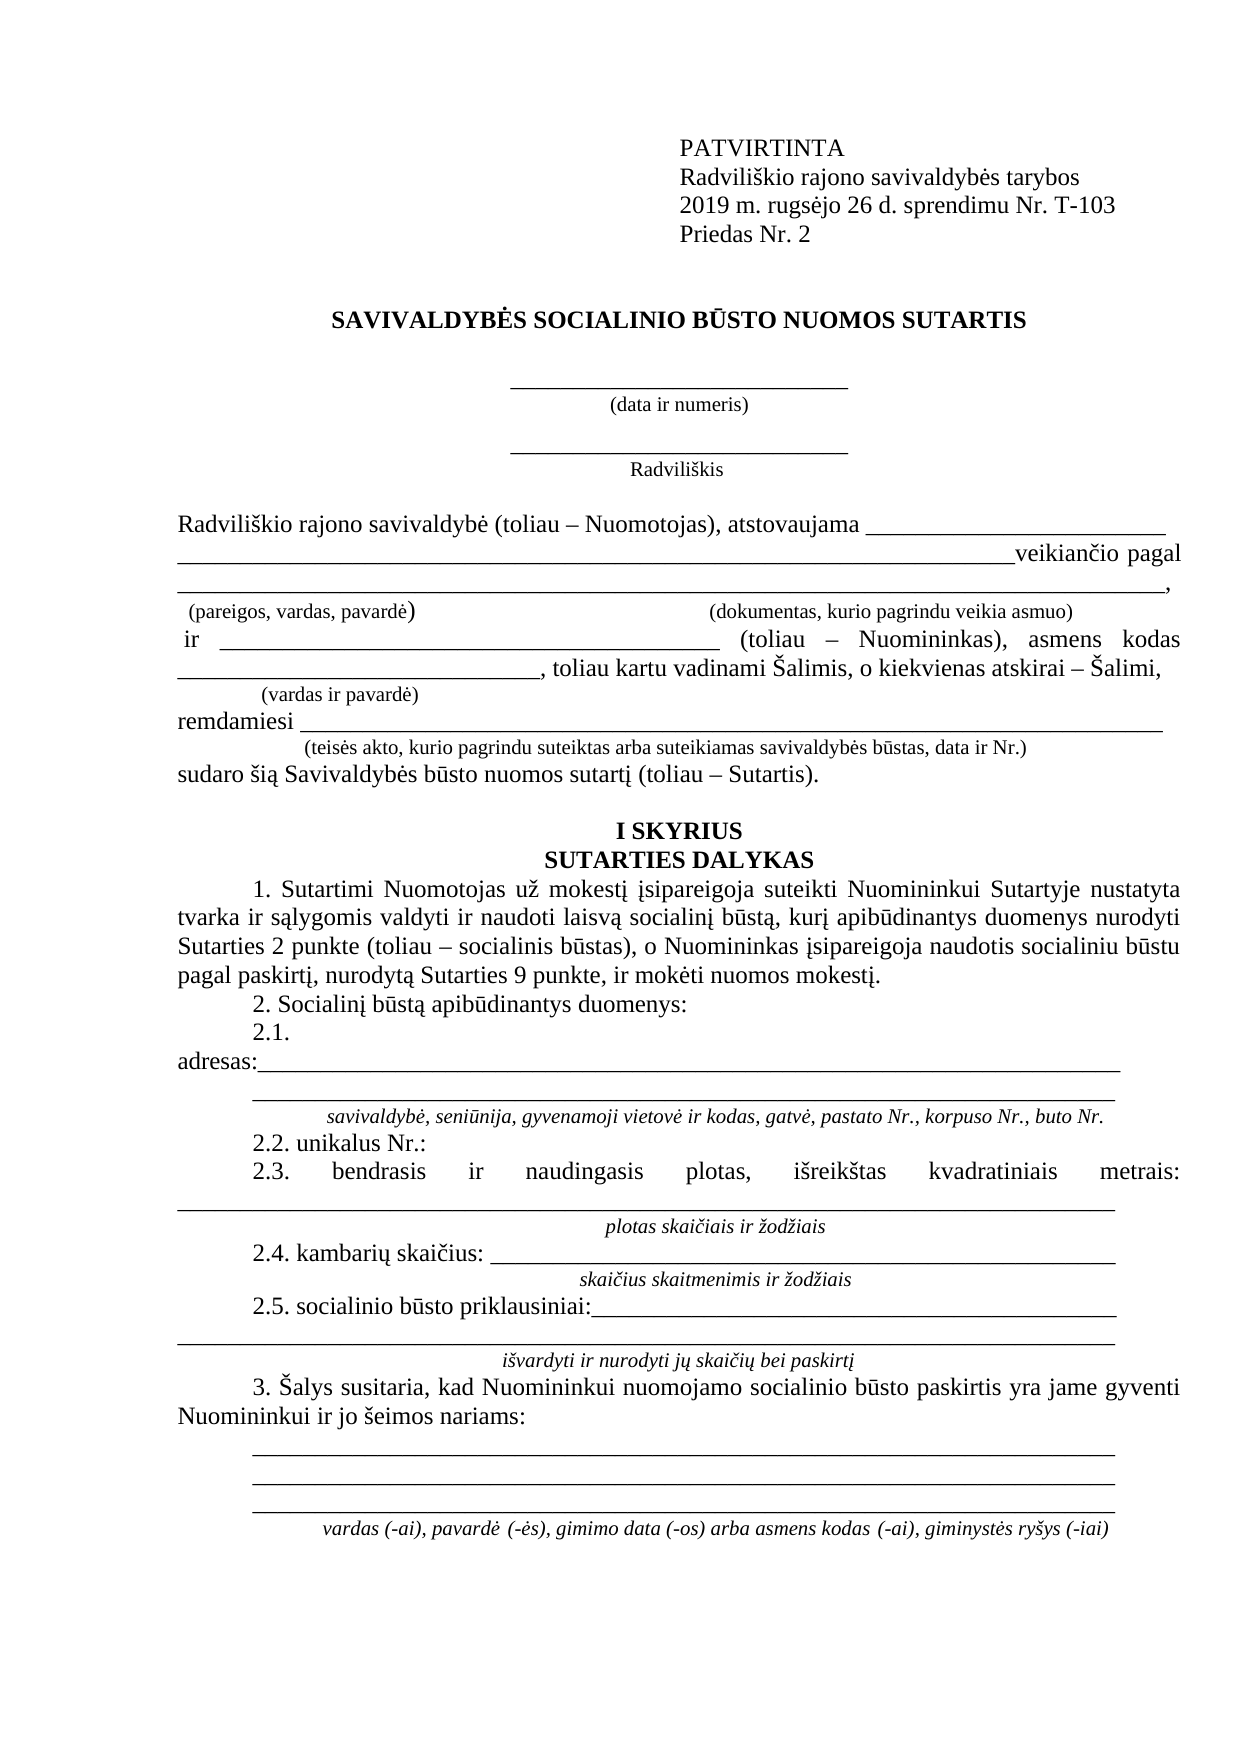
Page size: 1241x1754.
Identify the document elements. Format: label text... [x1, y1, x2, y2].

text 1. Sutartimi Nuomotojas už mokestį įsipareigoja suteikti Nuomininkui Sutartyje nustatyta tvarka ir sąlygomis valdyti ir naudoti laisvą socialinį būstą, kurį apibūdinantys duomenys nurodyti Sutarties 2 punkte (toliau – socialinis būstas), o Nuomininkas įsipareigoja naudotis socialiniu būstu pagal paskirtį, nurodytą Sutarties 9 punkte, ir mokėti nuomos mokestį. [177, 874, 1181, 989]
text ___________________________ [177, 428, 1181, 456]
text 2.2. unikalus Nr.: [177, 1128, 1181, 1156]
text _____________________________________________________________________ [177, 1459, 1181, 1487]
text Priedas Nr. 2 [679, 219, 1181, 248]
text 2.4. kambarių skaičius: __________________________________________________ [177, 1238, 1181, 1267]
text vardas (-ai), pavardė (-ės), gimimo data (-os) arba asmens kodas (-ai), giminystės ryšys (-iai) [177, 1516, 1181, 1540]
text 2019 m. rugsėjo 26 d. sprendimu Nr. T-103 [679, 190, 1181, 219]
text Radviliškis [177, 456, 1181, 481]
text SUTARTIES DALYKAS [177, 845, 1181, 874]
text 2. Socialinį būstą apibūdinantys duomenys: [177, 989, 1181, 1017]
text sudaro šią Savivaldybės būsto nuomos sutartį (toliau – Sutartis). [177, 759, 1181, 787]
text ___________________________ [177, 363, 1181, 392]
text (vardas ir pavardė) [177, 682, 1181, 706]
text _____________________________________________________________________ [177, 1487, 1181, 1516]
text _____________________________________________________________________ [177, 1075, 1181, 1104]
text savivaldybė, seniūnija, gyvenamoji vietovė ir kodas, gatvė, pastato Nr., korpuso Nr., buto Nr. [177, 1104, 1181, 1128]
text plotas skaičiais ir žodžiais [177, 1214, 1181, 1238]
text SAVIVALDYBĖS SOCIALINIO BŪSTO NUOMOS SUTARTIS [177, 305, 1181, 334]
text ___________________________________________________________________veikiančio pagal _______________________________________________________________________________, [177, 538, 1181, 596]
text 3. Šalys susitaria, kad Nuomininkui nuomojamo socialinio būsto paskirtis yra jame gyventi Nuomininkui ir jo šeimos nariams: [177, 1372, 1181, 1430]
text 2.3. bendrasis ir naudingasis plotas, išreikštas kvadratiniais metrais: ___________________________________________________________________________ [177, 1156, 1181, 1214]
text _____________________________________________________________________ [177, 1430, 1181, 1459]
text išvardyti ir nurodyti jų skaičių bei paskirtį [177, 1348, 1181, 1372]
text PATVIRTINTA [679, 133, 1181, 162]
text (teisės akto, kurio pagrindu suteiktas arba suteikiamas savivaldybės būstas, data ir Nr.) [177, 734, 1181, 759]
text ___________________________________________________________________________ [177, 1319, 1181, 1348]
text remdamiesi _____________________________________________________________________ [177, 706, 1181, 734]
text (pareigos, vardas, pavardė) (dokumentas, kurio pagrindu veikia asmuo) [177, 596, 1181, 624]
text 2.5. socialinio būsto priklausiniai:__________________________________________ [177, 1291, 1181, 1319]
text Radviliškio rajono savivaldybės tarybos [679, 162, 1181, 190]
text Radviliškio rajono savivaldybė (toliau – Nuomotojas), atstovaujama ________________________ [177, 509, 1181, 538]
text (data ir numeris) [177, 392, 1181, 416]
text I SKYRIUS [177, 816, 1181, 845]
text skaičius skaitmenimis ir žodžiais [177, 1267, 1181, 1291]
text ir ________________________________________ (toliau – Nuomininkas), asmens kodas _____________________________, toliau kartu vadinami Šalimis, o kiekvienas atskirai – Šalimi, [177, 624, 1181, 682]
text 2.1. adresas:_____________________________________________________________________ [177, 1017, 1181, 1075]
